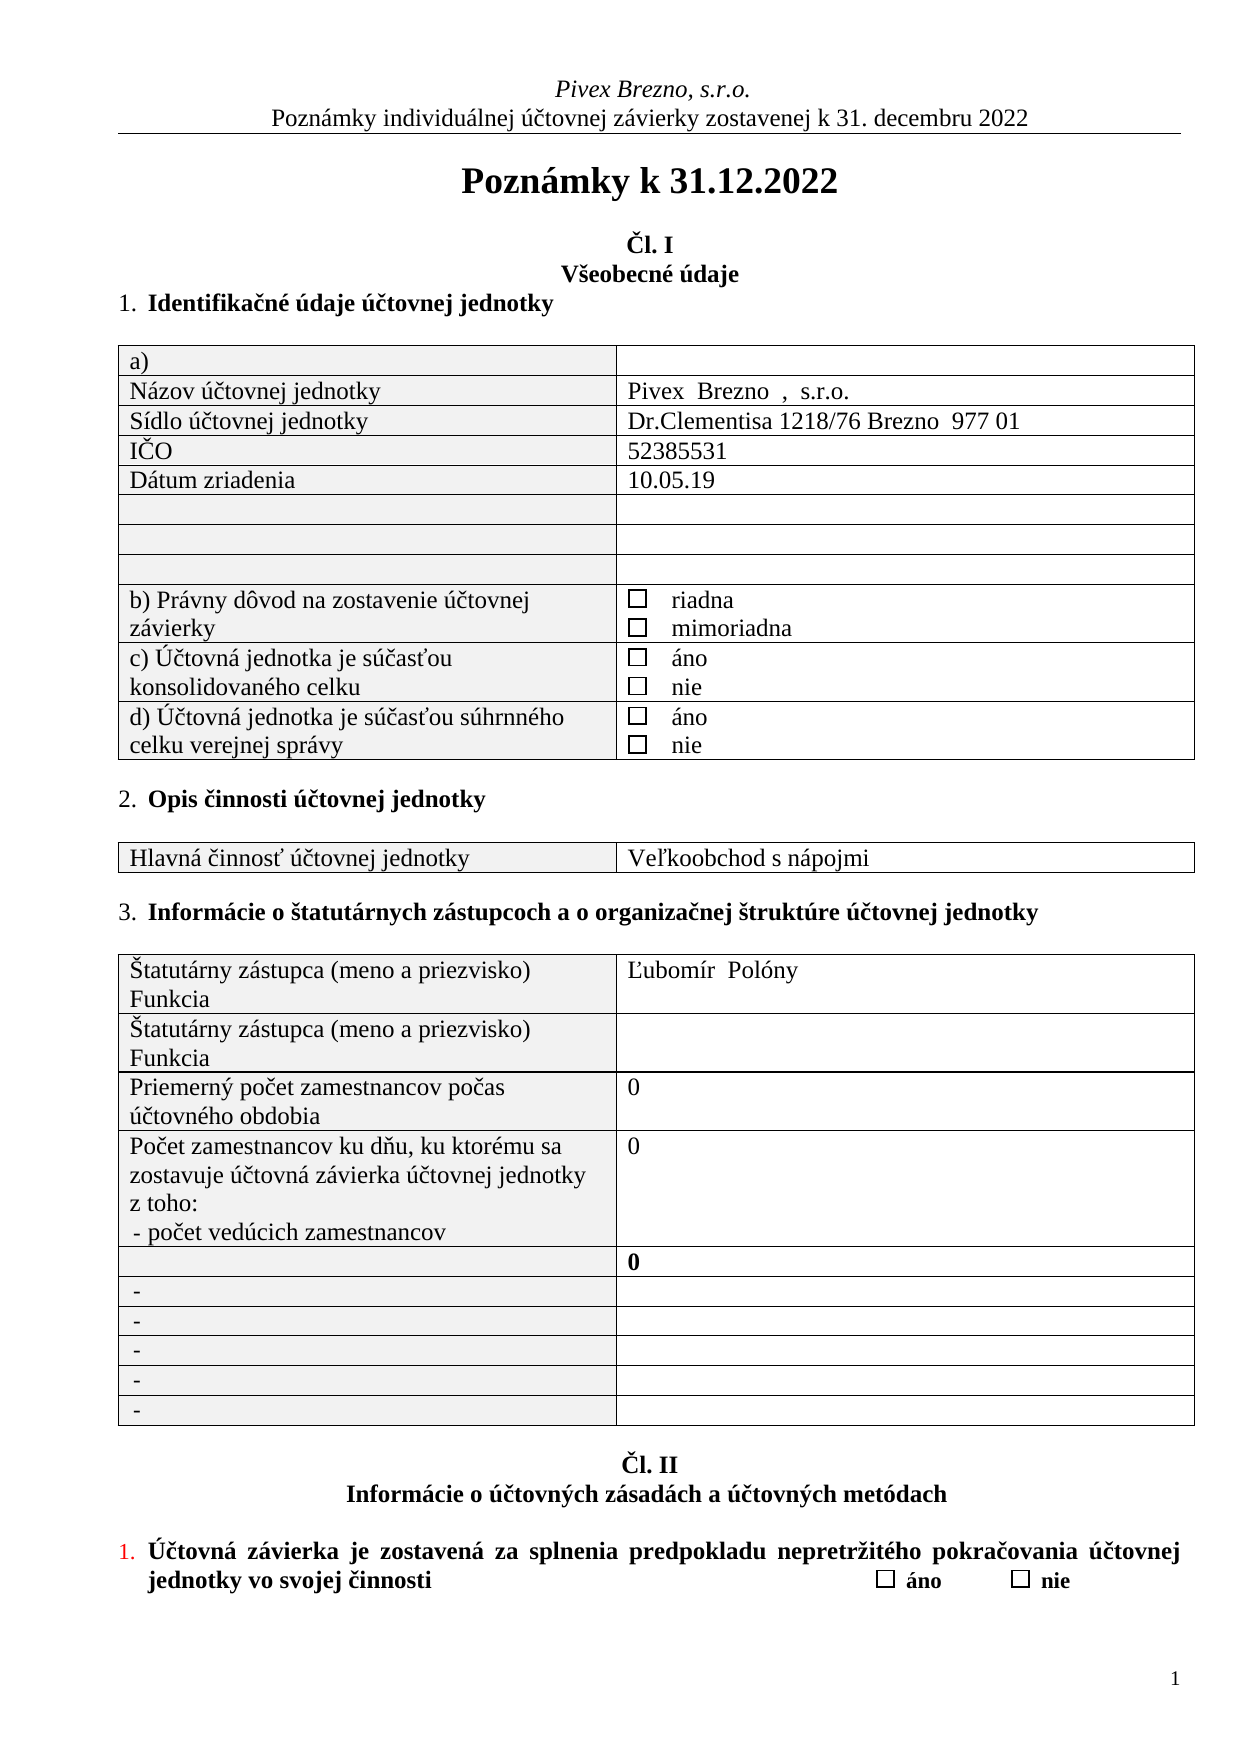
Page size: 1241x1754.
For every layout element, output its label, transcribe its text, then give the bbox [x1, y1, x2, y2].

table_header Veľkoobchod s nápojmi [617, 843, 1194, 872]
table_cell Štatutárny zástupca (meno a priezvisko) Funkcia [119, 1014, 616, 1071]
table_header Hlavná činnosť účtovnej jednotky [119, 843, 616, 872]
table_cell 10.05.19 [617, 466, 1194, 494]
table_cell 0 [617, 1131, 1194, 1246]
table_cell áno nie [617, 643, 1194, 701]
table_cell [119, 525, 616, 554]
table_cell [119, 1307, 616, 1335]
table_cell [617, 1014, 1194, 1071]
text Poznámky k 31.12.2022 [118, 158, 1181, 202]
table_cell [617, 1307, 1194, 1335]
table_cell 52385531 [617, 436, 1194, 464]
table_cell [617, 1336, 1194, 1365]
table_cell [119, 555, 616, 584]
table_header a) [119, 346, 616, 375]
list Opis činnosti účtovnej jednotky [118, 784, 1181, 813]
table_cell [617, 555, 1194, 584]
table_cell Sídlo účtovnej jednotky [119, 406, 616, 435]
table_cell [119, 1396, 616, 1425]
table_cell [119, 495, 616, 524]
table_cell [119, 1247, 616, 1276]
table_cell [119, 1336, 616, 1365]
table_cell Dr.Clementisa 1218/76 Brezno 977 01 [617, 406, 1194, 435]
table_cell riadna mimoriadna [617, 585, 1194, 642]
text Čl. II [118, 1450, 1181, 1479]
table_cell [617, 495, 1194, 524]
text Informácie o účtovných zásadách a účtovných metódach [118, 1479, 1181, 1507]
table_cell [617, 525, 1194, 554]
table_cell IČO [119, 436, 616, 464]
list Informácie o štatutárnych zástupcoch a o organizačnej štruktúre účtovnej jednotky [118, 897, 1181, 926]
table_cell c) Účtovná jednotka je súčasťou konsolidovaného celku [119, 643, 616, 701]
list Identifikačné údaje účtovnej jednotky [118, 288, 1181, 317]
table_cell [119, 1366, 616, 1395]
table_cell 0 [617, 1247, 1194, 1276]
table_cell Počet zamestnancov ku dňu, ku ktorému sa zostavuje účtovná závierka účtovnej jednotky z toho: počet vedúcich zamestnancov [119, 1131, 616, 1246]
table_cell áno nie [617, 702, 1194, 759]
text Všeobecné údaje [118, 259, 1181, 288]
table_cell b) Právny dôvod na zostavenie účtovnej závierky [119, 585, 616, 642]
text Čl. I [118, 230, 1181, 259]
table_header [617, 346, 1194, 375]
table_cell [617, 1396, 1194, 1425]
list Účtovná závierka je zostavená za splnenia predpokladu nepretržitého pokračovania účtovnej jednotky vo svojej činnosti áno nie [118, 1536, 1181, 1594]
table_cell Priemerný počet zamestnancov počas účtovného obdobia [119, 1073, 616, 1130]
table_cell Názov účtovnej jednotky [119, 376, 616, 405]
table_cell [617, 1366, 1194, 1395]
table_cell [617, 1277, 1194, 1306]
table_cell Dátum zriadenia [119, 466, 616, 494]
table_cell [119, 1277, 616, 1306]
table_cell 0 [617, 1073, 1194, 1130]
table_header Ľubomír Polóny [617, 955, 1194, 1013]
table_cell d) Účtovná jednotka je súčasťou súhrnného celku verejnej správy [119, 702, 616, 759]
table_cell Pivex Brezno , s.r.o. [617, 376, 1194, 405]
table_header Štatutárny zástupca (meno a priezvisko) Funkcia [119, 955, 616, 1013]
